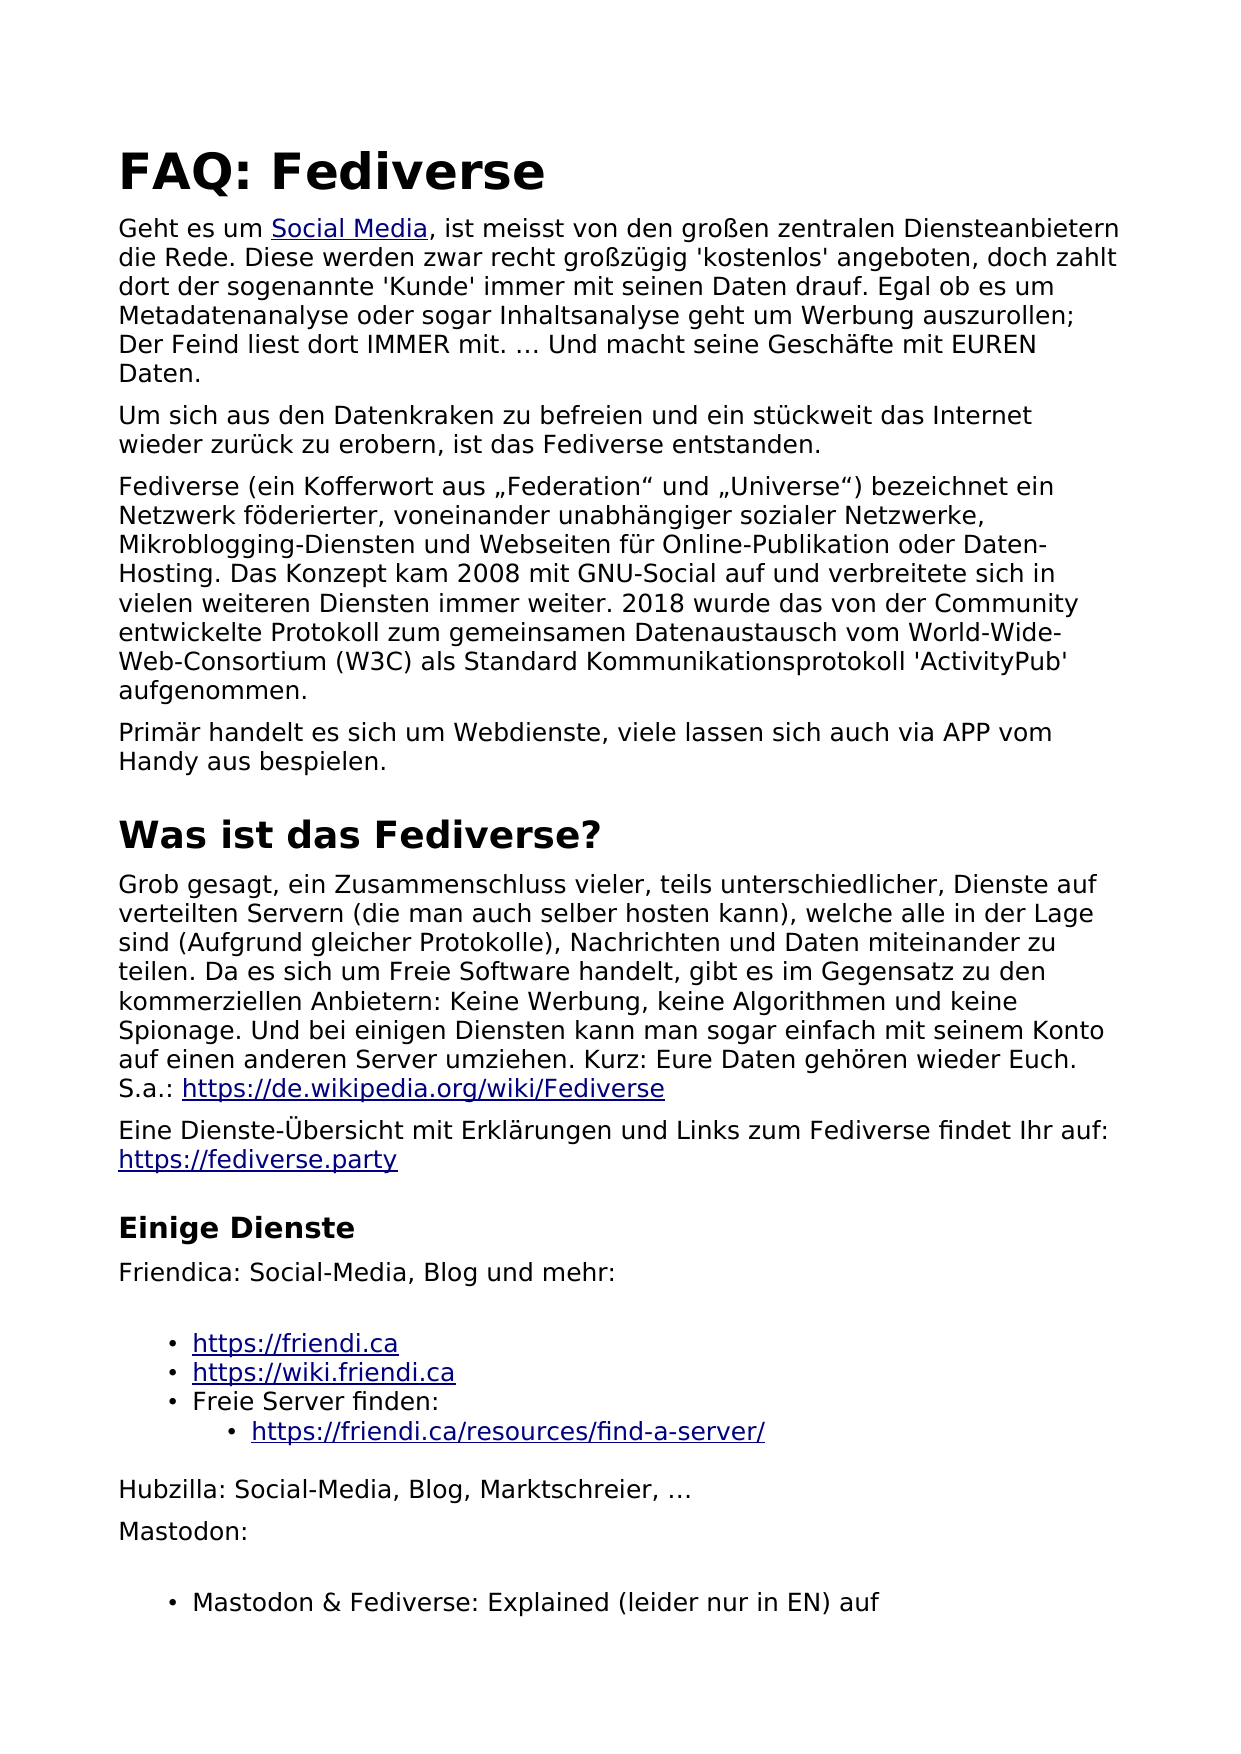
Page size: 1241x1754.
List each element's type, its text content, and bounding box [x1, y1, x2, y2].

list https://friendi.ca/resources/find-a-server/ [236, 1417, 1122, 1446]
text Um sich aus den Datenkraken zu befreien und ein stückweit das Internet wieder zurück zu erobern, ist das Fediverse entstanden. [118, 401, 1122, 460]
text Friendica: Social-Media, Blog und mehr: [118, 1258, 1122, 1287]
list Freie Server finden: [177, 1388, 1122, 1417]
text Fediverse (ein Kofferwort aus „Federation“ und „Universe“) bezeichnet ein Netzwerk föderierter, voneinander unabhängiger sozialer Netzwerke, Mikroblogging-Diensten und Webseiten für Online-Publikation oder Daten-Hosting. Das Konzept kam 2008 mit GNU-Social auf und verbreitete sich in vielen weiteren Diensten immer weiter. 2018 wurde das von der Community entwickelte Protokoll zum gemeinsamen Datenaustausch vom World-Wide-Web-Consortium (W3C) als Standard Kommunikationsprotokoll 'ActivityPub' aufgenommen. [118, 472, 1122, 706]
text Primär handelt es sich um Webdienste, viele lassen sich auch via APP vom Handy aus bespielen. [118, 718, 1122, 776]
text Mastodon: [118, 1517, 1122, 1546]
text Hubzilla: Social-Media, Blog, Marktschreier, … [118, 1475, 1122, 1504]
subtitle Was ist das Fediverse? [118, 814, 1122, 857]
list Mastodon & Fediverse: Explained (leider nur in EN) auf [177, 1588, 1122, 1617]
text Eine Dienste-Übersicht mit Erklärungen und Links zum Fediverse findet Ihr auf: https://fediverse.party [118, 1116, 1122, 1174]
text Geht es um Social Media, ist meisst von den großen zentralen Diensteanbietern die Rede. Diese werden zwar recht großzügig 'kostenlos' angeboten, doch zahlt dort der sogenannte 'Kunde' immer mit seinen Daten drauf. Egal ob es um Metadatenanalyse oder sogar Inhaltsanalyse geht um Werbung auszurollen; Der Feind liest dort IMMER mit. … Und macht seine Geschäfte mit EUREN Daten. [118, 214, 1122, 389]
list https://friendi.ca [177, 1329, 1122, 1358]
subtitle Einige Dienste [118, 1212, 1122, 1246]
text Grob gesagt, ein Zusammenschluss vieler, teils unterschiedlicher, Dienste auf verteilten Servern (die man auch selber hosten kann), welche alle in der Lage sind (Aufgrund gleicher Protokolle), Nachrichten und Daten miteinander zu teilen. Da es sich um Freie Software handelt, gibt es im Gegensatz zu den kommerziellen Anbietern: Keine Werbung, keine Algorithmen und keine Spionage. Und bei einigen Diensten kann man sogar einfach mit seinem Konto auf einen anderen Server umziehen. Kurz: Eure Daten gehören wieder Euch. S.a.: https://de.wikipedia.org/wiki/Fediverse [118, 870, 1122, 1103]
subtitle FAQ: Fediverse [118, 143, 1122, 201]
list https://wiki.friendi.ca [177, 1358, 1122, 1388]
